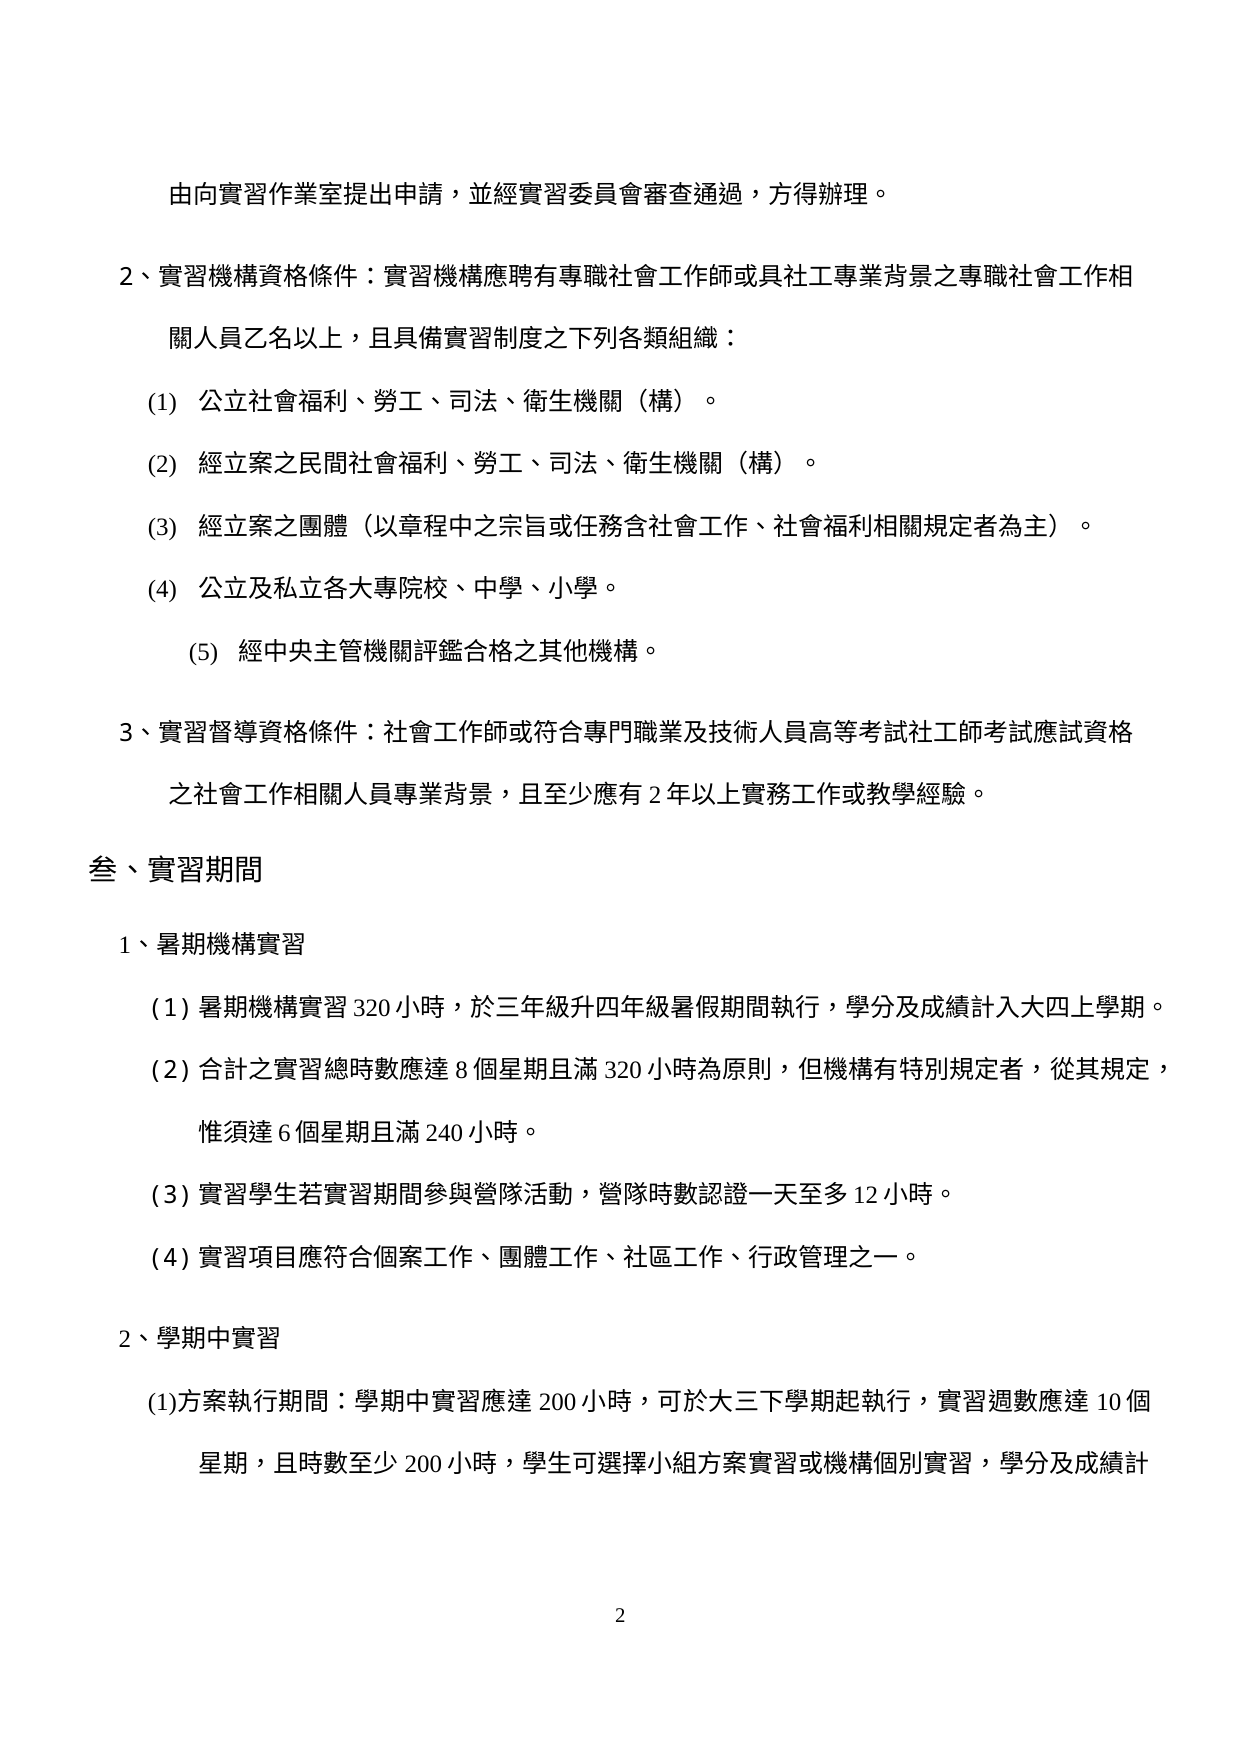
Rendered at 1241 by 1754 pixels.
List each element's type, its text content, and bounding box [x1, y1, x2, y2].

list 社會工作實習為本系專業課程，在大學日間部、進修部為必修課程。實習共兩次至少520小時，第一次為暑期機構實習，三學分，為機構個別實習；第二次為學期中實習，三學分，可選擇小組方案實習或機構個別實習，除延修生外，欲進行期中個別實習學生，應具明理由向實習作業室提出申請，並經實習委員會審查通過，方得辦理。 [118, 151, 1152, 214]
list 經立案之民間社會福利、勞工、司法、衛生機關（構）。 [148, 420, 1152, 482]
list 暑期機構實習 [118, 901, 1152, 964]
text 叁、實習期間 [89, 826, 1152, 889]
list 實習督導資格條件：社會工作師或符合專門職業及技術人員高等考試社工師考試應試資格之社會工作相關人員專業背景，且至少應有2年以上實務工作或教學經驗。 [118, 689, 1152, 814]
list 實習機構資格條件：實習機構應聘有專職社會工作師或具社工專業背景之專職社會工作相關人員乙名以上，且具備實習制度之下列各類組織： [118, 232, 1152, 357]
list 經中央主管機關評鑑合格之其他機構。 [189, 607, 1152, 670]
list 公立社會福利、勞工、司法、衛生機關（構）。 [148, 357, 1152, 420]
list 經立案之團體（以章程中之宗旨或任務含社會工作、社會福利相關規定者為主）。 [148, 482, 1152, 545]
list 暑期機構實習320小時，於三年級升四年級暑假期間執行，學分及成績計入大四上學期。 [148, 964, 1152, 1026]
list 公立及私立各大專院校、中學、小學。 [148, 545, 1152, 607]
list 合計之實習總時數應達8個星期且滿320小時為原則，但機構有特別規定者，從其規定，惟須達6個星期且滿240小時。 [148, 1026, 1152, 1151]
list 學期中實習 [118, 1295, 1152, 1357]
list 實習項目應符合個案工作、團體工作、社區工作、行政管理之一。 [148, 1214, 1152, 1276]
list 實習學生若實習期間參與營隊活動，營隊時數認證一天至多12小時。 [148, 1151, 1152, 1214]
list 方案執行期間：學期中實習應達200小時，可於大三下學期起執行，實習週數應達10個星期，且時數至少200小時，學生可選擇小組方案實習或機構個別實習，學分及成績計 [148, 1357, 1152, 1482]
